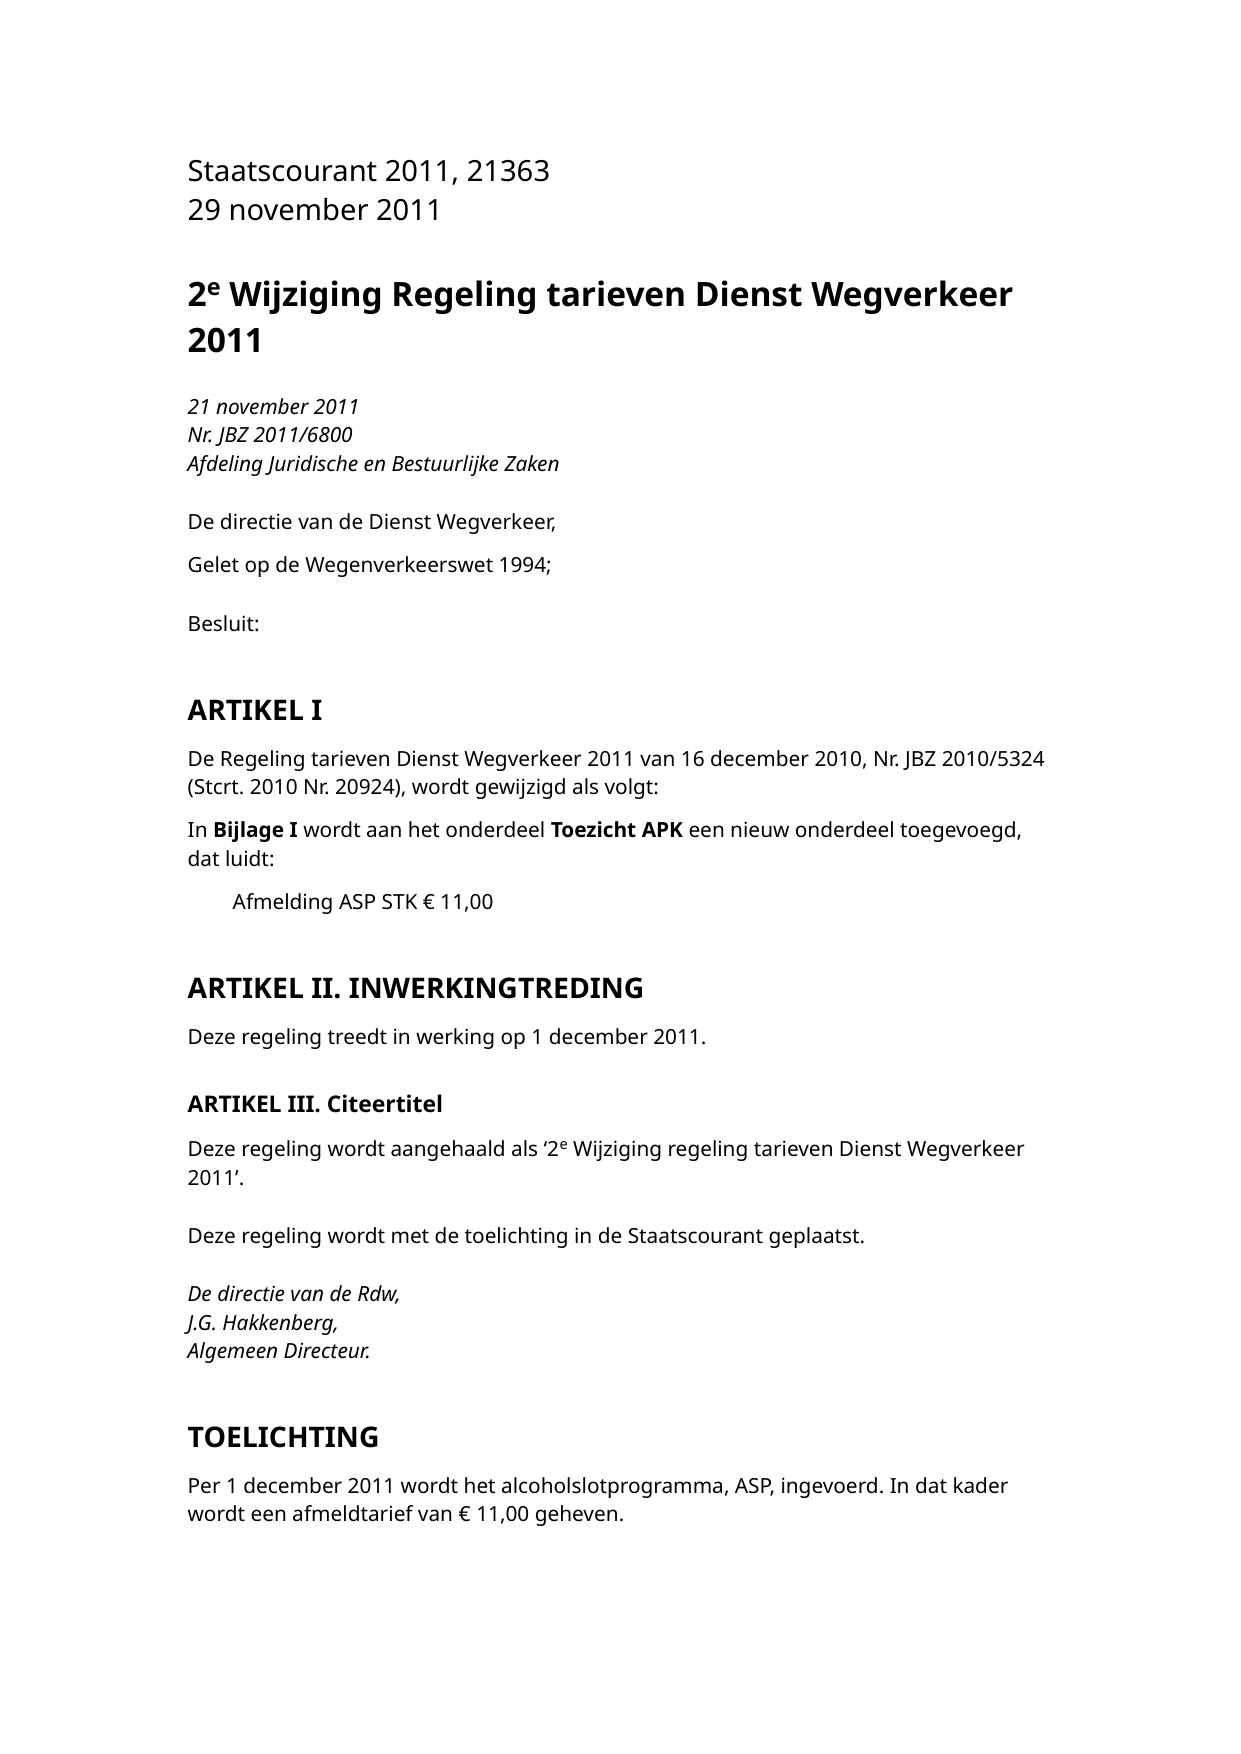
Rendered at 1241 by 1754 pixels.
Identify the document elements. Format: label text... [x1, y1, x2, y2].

subtitle ARTIKEL III. Citeertitel [187, 1088, 1053, 1119]
text In Bijlage I wordt aan het onderdeel Toezicht APK een nieuw onderdeel toegevoegd, dat luidt: [187, 816, 1053, 872]
text Nr. JBZ 2011/6800 [187, 420, 1053, 449]
text De directie van de Rdw, [187, 1279, 1053, 1308]
text Besluit: [187, 609, 1053, 637]
text Deze regeling wordt met de toelichting in de Staatscourant geplaatst. [187, 1221, 1053, 1249]
subtitle TOELICHTING [187, 1417, 1053, 1456]
subtitle ARTIKEL I [187, 690, 1053, 729]
text De Regeling tarieven Dienst Wegverkeer 2011 van 16 december 2010, Nr. JBZ 2010/5324 (Stcrt. 2010 Nr. 20924), wordt gewijzigd als volgt: [187, 744, 1053, 801]
text Gelet op de Wegenverkeerswet 1994; [187, 551, 1053, 579]
text Algemeen Directeur. [187, 1336, 1053, 1365]
text Afdeling Juridische en Bestuurlijke Zaken [187, 449, 1053, 477]
text De directie van de Dienst Wegverkeer, [187, 507, 1053, 536]
text J.G. Hakkenberg, [187, 1308, 1053, 1336]
text Afmelding ASP STK € 11,00 [232, 887, 1053, 916]
text 29 november 2011 [187, 190, 1053, 229]
subtitle ARTIKEL II. INWERKINGTREDING [187, 968, 1053, 1007]
text 21 november 2011 [187, 392, 1053, 420]
text Per 1 december 2011 wordt het alcoholslotprogramma, ASP, ingevoerd. In dat kader wordt een afmeldtarief van € 11,00 geheven. [187, 1471, 1053, 1528]
subtitle 2e Wijziging Regeling tarieven Dienst Wegverkeer 2011 [187, 271, 1053, 362]
text Deze regeling treedt in werking op 1 december 2011. [187, 1022, 1053, 1050]
text Deze regeling wordt aangehaald als ‘2e Wijziging regeling tarieven Dienst Wegverkeer 2011’. [187, 1134, 1053, 1191]
text Staatscourant 2011, 21363 [187, 150, 1053, 190]
